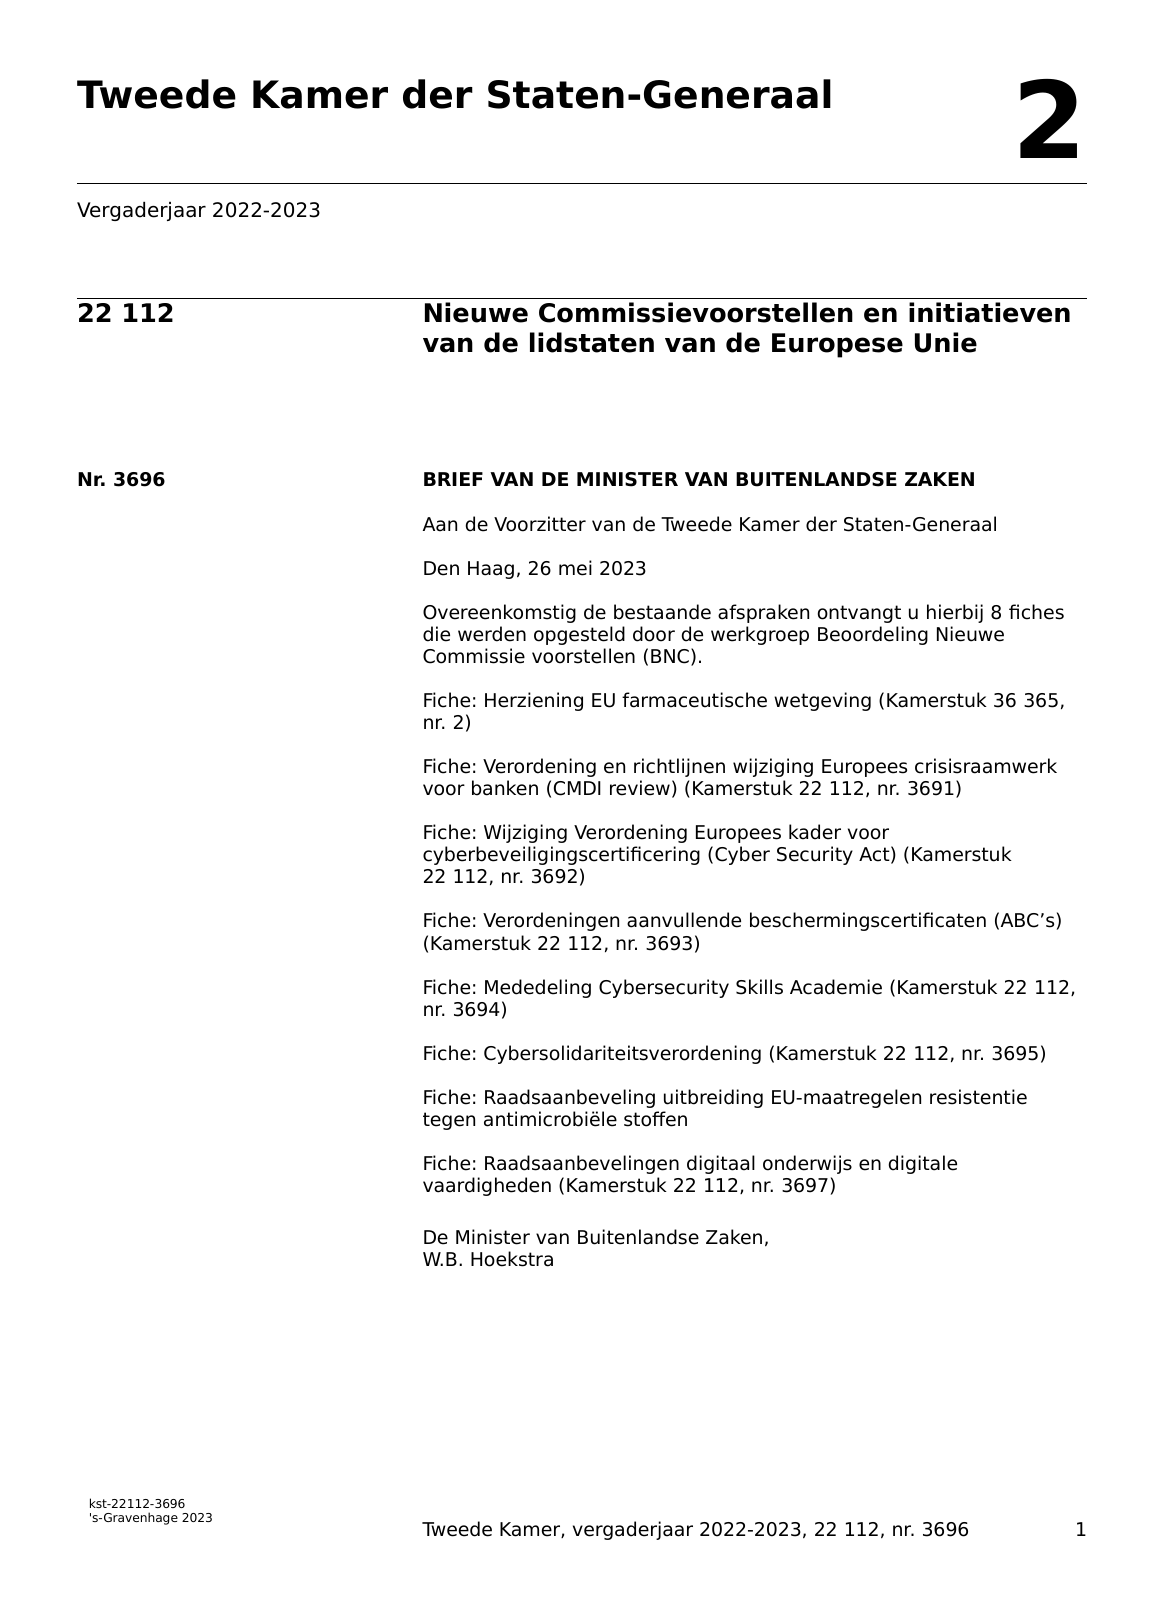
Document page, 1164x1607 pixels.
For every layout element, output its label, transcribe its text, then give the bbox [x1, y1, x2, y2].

text Fiche: Verordeningen aanvullende beschermingscertificaten (ABC’s) (Kamerstuk 22 112, nr. 3693) [422, 910, 1087, 954]
text Fiche: Cybersolidariteitsverordening (Kamerstuk 22 112, nr. 3695) [422, 1043, 1087, 1065]
text Overeenkomstig de bestaande afspraken ontvangt u hierbij 8 fiches die werden opgesteld door de werkgroep Beoordeling Nieuwe Commissie voorstellen (BNC). [422, 602, 1087, 668]
table_header 2 [886, 59, 1087, 183]
text Fiche: Mededeling Cybersecurity Skills Academie (Kamerstuk 22 112, nr. 3694) [422, 977, 1087, 1021]
text kst-22112-3696 [88, 1497, 323, 1511]
table_cell Vergaderjaar 2022-2023 [77, 184, 1087, 298]
text Fiche: Raadsaanbevelingen digitaal onderwijs en digitale vaardigheden (Kamerstuk 22 112, nr. 3697) [422, 1153, 1087, 1197]
text Fiche: Verordening en richtlijnen wijziging Europees crisisraamwerk voor banken (CMDI review) (Kamerstuk 22 112, nr. 3691) [422, 756, 1087, 800]
table_header Tweede Kamer der Staten-Generaal [77, 59, 886, 183]
text De Minister van Buitenlandse Zaken, W.B. Hoekstra [422, 1227, 1087, 1271]
subtitle Nr. 3696 BRIEF VAN DE MINISTER VAN BUITENLANDSE ZAKEN [77, 469, 1087, 491]
text Aan de Voorzitter van de Tweede Kamer der Staten-Generaal [422, 513, 1087, 536]
subtitle 22 112 Nieuwe Commissievoorstellen en initiatieven van de lidstaten van de Europese Unie [77, 299, 1087, 358]
text Fiche: Herziening EU farmaceutische wetgeving (Kamerstuk 36 365, nr. 2) [422, 690, 1087, 734]
text Fiche: Raadsaanbeveling uitbreiding EU-maatregelen resistentie tegen antimicrobiële stoffen [422, 1087, 1087, 1131]
text Fiche: Wijziging Verordening Europees kader voor cyberbeveiligingscertificering (Cyber Security Act) (Kamerstuk 22 112, nr. 3692) [422, 822, 1087, 888]
text Den Haag, 26 mei 2023 [422, 558, 1087, 580]
text 's-Gravenhage 2023 [88, 1511, 323, 1525]
